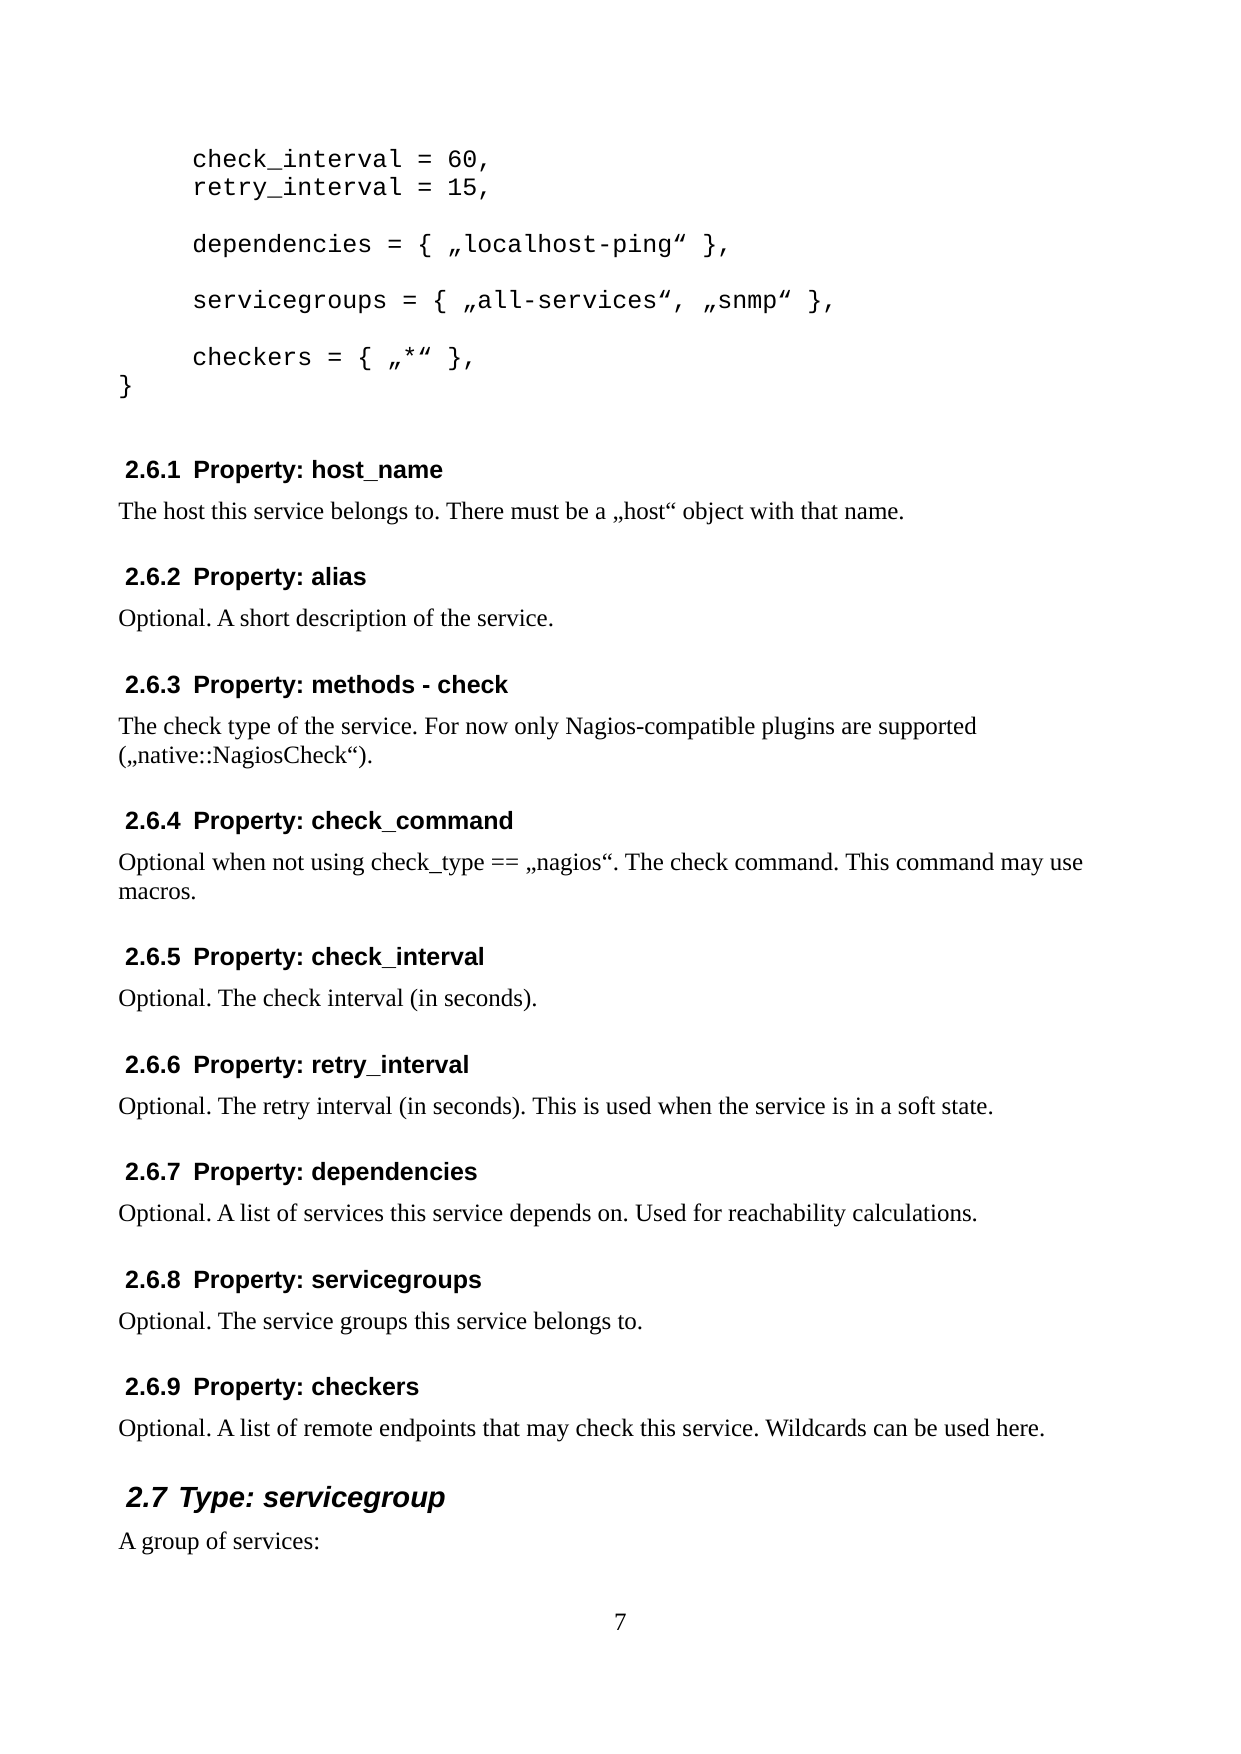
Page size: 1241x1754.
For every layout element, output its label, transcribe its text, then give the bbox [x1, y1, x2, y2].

subtitle Property: servicegroups [118, 1265, 1122, 1293]
text servicegroups = { „all-services“, „snmp“ }, [118, 288, 1122, 316]
subtitle Property: checkers [118, 1372, 1122, 1401]
text checkers = { „*“ }, [118, 345, 1122, 373]
subtitle Property: check_command [118, 806, 1122, 835]
text Optional. The retry interval (in seconds). This is used when the service is in a soft state. [118, 1091, 1122, 1120]
text retry_interval = 15, [118, 175, 1122, 203]
text } [118, 373, 1122, 401]
subtitle Property: host_name [118, 455, 1122, 483]
text Optional. A list of remote endpoints that may check this service. Wildcards can be used here. [118, 1413, 1122, 1442]
text Optional when not using check_type == „nagios“. The check command. This command may use macros. [118, 847, 1122, 905]
text Optional. A short description of the service. [118, 603, 1122, 632]
subtitle Type: servicegroup [118, 1480, 1122, 1513]
subtitle Property: check_interval [118, 942, 1122, 971]
subtitle Property: retry_interval [118, 1050, 1122, 1078]
text Optional. A list of services this service depends on. Used for reachability calculations. [118, 1198, 1122, 1227]
subtitle Property: dependencies [118, 1157, 1122, 1186]
text dependencies = { „localhost-ping“ }, [118, 231, 1122, 260]
subtitle Property: alias [118, 562, 1122, 591]
text Optional. The service groups this service belongs to. [118, 1306, 1122, 1335]
text The host this service belongs to. There must be a „host“ object with that name. [118, 496, 1122, 525]
text The check type of the service. For now only Nagios-compatible plugins are supported („native::NagiosCheck“). [118, 711, 1122, 768]
text Optional. The check interval (in seconds). [118, 983, 1122, 1012]
text check_interval = 60, [118, 146, 1122, 175]
text A group of services: [118, 1526, 1122, 1554]
subtitle Property: methods - check [118, 670, 1122, 698]
